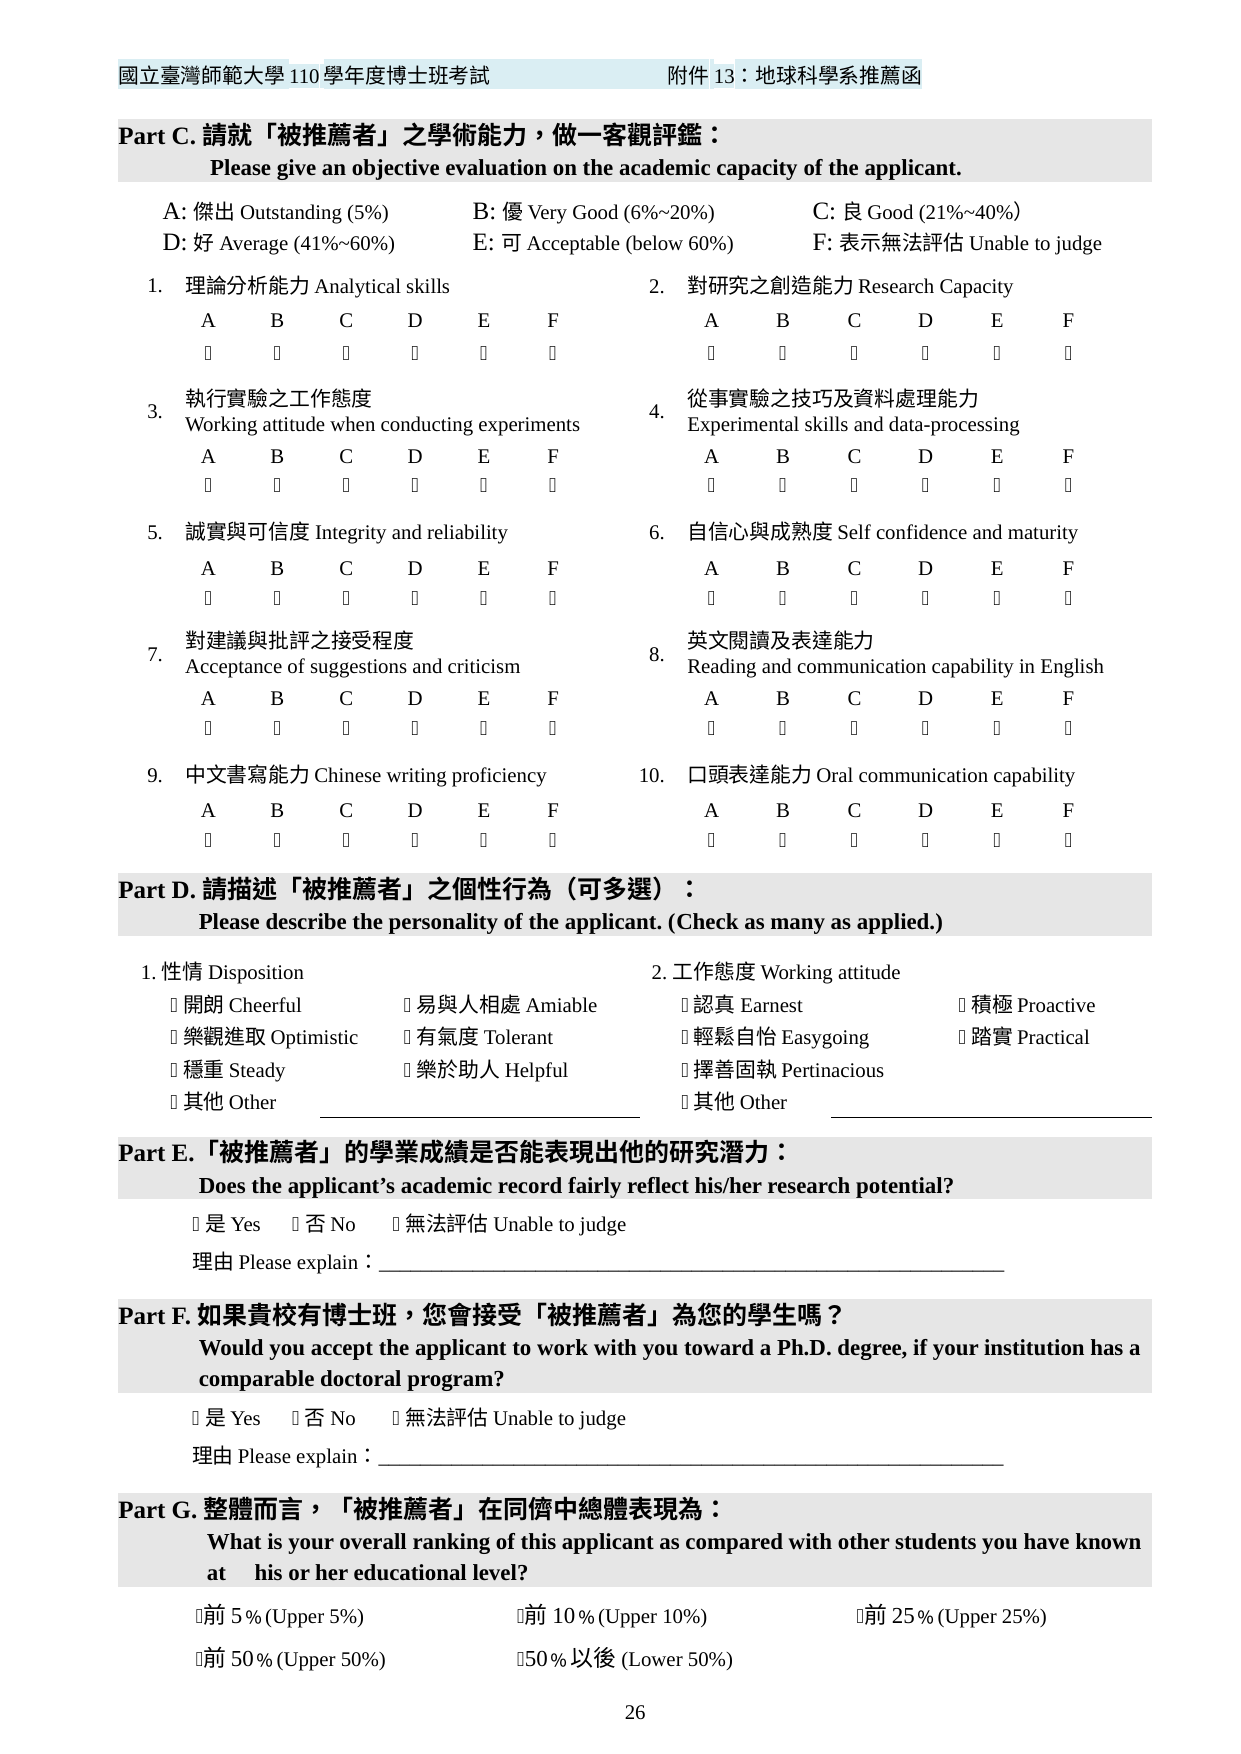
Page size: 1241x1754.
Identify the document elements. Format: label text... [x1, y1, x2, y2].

table_cell E [961, 795, 1032, 825]
table_cell B [243, 683, 312, 713]
table_cell  [676, 583, 747, 612]
table_cell  [449, 825, 518, 854]
table_cell [617, 553, 676, 583]
table_cell B [747, 303, 818, 336]
table_cell [676, 612, 1104, 624]
table_cell [676, 500, 1104, 512]
table_cell [640, 1020, 670, 1052]
table_cell [617, 825, 676, 854]
table_cell  [747, 583, 818, 612]
table_cell [129, 612, 174, 624]
table_cell [1104, 303, 1163, 336]
table_cell 7. [129, 624, 174, 683]
table_cell  [961, 336, 1032, 370]
table_cell [587, 795, 617, 825]
table_cell C [312, 795, 380, 825]
text Part F. 如果貴校有博士班，您會接受「被推薦者」為您的學生嗎？ [118, 1299, 1152, 1331]
table_cell  [890, 583, 961, 612]
table_cell E [449, 441, 518, 470]
table_cell D [890, 441, 961, 470]
table_cell [587, 303, 617, 336]
table_cell [129, 825, 174, 854]
table_cell [640, 1052, 670, 1084]
table_cell  積極Proactive [947, 987, 1152, 1019]
table_cell [617, 795, 676, 825]
table_cell [129, 470, 174, 500]
table_cell  [449, 470, 518, 500]
table_cell  [312, 470, 380, 500]
table_cell [617, 742, 676, 754]
table_cell [587, 500, 617, 512]
table_cell  [518, 713, 587, 742]
table_cell  [890, 713, 961, 742]
table_cell  穩重Steady [159, 1052, 392, 1084]
table_header [587, 269, 617, 303]
table_cell 3. [129, 382, 174, 441]
table_cell [1104, 553, 1163, 583]
table_cell D [890, 553, 961, 583]
table_cell [129, 742, 174, 754]
table_cell F [518, 441, 587, 470]
table_cell C [312, 441, 380, 470]
table_cell  [747, 470, 818, 500]
table_cell [1104, 512, 1163, 553]
table_cell  擇善固執Pertinacious [670, 1052, 947, 1084]
table_cell  認真 Earnest [670, 987, 947, 1019]
table_cell E [961, 553, 1032, 583]
table_cell  [890, 336, 961, 370]
table_cell  開朗Cheerful [159, 987, 392, 1019]
table_cell  [1033, 470, 1104, 500]
table_cell  樂於助人 Helpful [393, 1052, 640, 1084]
table_cell  [961, 825, 1032, 854]
table_cell  [518, 583, 587, 612]
text Part C. 請就「被推薦者」之學術能力，做一客觀評鑑： [118, 119, 1152, 151]
table_cell E [449, 683, 518, 713]
table_cell  [747, 713, 818, 742]
table_cell 英文閱讀及表達能力 Reading and communication capability in English [676, 624, 1163, 683]
table_cell  [961, 583, 1032, 612]
table_cell [617, 336, 676, 370]
table_cell [129, 583, 174, 612]
table_cell [587, 336, 617, 370]
table_cell  輕鬆自怡Easygoing [670, 1020, 947, 1052]
table_cell  [1033, 825, 1104, 854]
table_cell C [312, 303, 380, 336]
table_cell [174, 742, 587, 754]
table_cell  [819, 470, 890, 500]
table_cell D [380, 553, 449, 583]
table_cell D [890, 795, 961, 825]
table_cell [617, 713, 676, 742]
table_cell F [1033, 795, 1104, 825]
table_cell F [518, 683, 587, 713]
table_cell C [819, 441, 890, 470]
table_cell A [174, 553, 243, 583]
table_cell  [961, 470, 1032, 500]
text Please give an objective evaluation on the academic capacity of the applicant. [118, 151, 1152, 182]
table_cell E [961, 683, 1032, 713]
table_cell  樂觀進取Optimistic [159, 1020, 392, 1052]
table_cell [1104, 612, 1163, 624]
table_cell [617, 500, 676, 512]
table_cell  [312, 825, 380, 854]
table_cell  [890, 470, 961, 500]
text Part G. 整體而言，「被推薦者」在同儕中總體表現為： [118, 1493, 1152, 1524]
table_cell A [676, 553, 747, 583]
table_cell [129, 336, 174, 370]
table_cell 中文書寫能力Chinese writing proficiency [174, 754, 587, 795]
table_cell [174, 612, 587, 624]
table_cell  [243, 825, 312, 854]
table_header 2. [617, 269, 676, 303]
table_cell [587, 754, 617, 795]
table_cell B [243, 441, 312, 470]
table_cell A [676, 683, 747, 713]
table_cell [1104, 583, 1163, 612]
table_cell  [243, 336, 312, 370]
table_cell  [312, 336, 380, 370]
table_cell [640, 987, 670, 1019]
table_cell [1104, 683, 1163, 713]
table_cell [1104, 500, 1163, 512]
table_cell  [518, 825, 587, 854]
table_cell [676, 742, 1104, 754]
text Does the applicant’s academic record fairly reflect his/her research potential? [118, 1168, 1152, 1199]
table_cell [1104, 441, 1163, 470]
text D: 好 Average (41%~60%) E: 可 Acceptable (below 60%) F: 表示無法評估 Unable to judge [162, 226, 1152, 257]
table_cell [587, 512, 617, 553]
table_cell  [890, 825, 961, 854]
table_cell [617, 612, 676, 624]
table_cell D [380, 303, 449, 336]
table_cell B [747, 441, 818, 470]
table_cell 8. [617, 624, 676, 683]
table_cell [129, 1020, 159, 1052]
table_cell  易與人相處 Amiable [393, 987, 640, 1019]
table_cell F [518, 553, 587, 583]
table_cell [1104, 742, 1163, 754]
table_cell E [449, 303, 518, 336]
text 前50﹪(Upper 50%) 50﹪以後 (Lower 50%) [123, 1640, 1162, 1673]
table_cell  [819, 583, 890, 612]
table_cell  有氣度 Tolerant [393, 1020, 640, 1052]
table_cell  [1033, 336, 1104, 370]
table_cell  [1033, 713, 1104, 742]
table_cell  [380, 825, 449, 854]
table_cell 10. [617, 754, 676, 795]
table_cell [640, 1085, 670, 1117]
table_cell  [312, 713, 380, 742]
table_cell B [243, 553, 312, 583]
table_cell  [819, 336, 890, 370]
text What is your overall ranking of this applicant as compared with other students you have known at his or her educational level? [118, 1524, 1152, 1587]
table_header 1. 性情 Disposition [129, 955, 640, 987]
table_cell  [243, 470, 312, 500]
table_cell [174, 370, 587, 382]
table_cell [587, 683, 617, 713]
table_cell  [518, 336, 587, 370]
table_cell C [312, 683, 380, 713]
table_cell  踏實Practical [947, 1020, 1152, 1052]
table_cell D [890, 683, 961, 713]
table_cell  [312, 583, 380, 612]
table_cell 5. [129, 512, 174, 553]
table_cell B [747, 553, 818, 583]
table_cell 從事實驗之技巧及資料處理能力 Experimental skills and data-processing [676, 382, 1163, 441]
table_cell  [819, 713, 890, 742]
table_cell [617, 441, 676, 470]
table_cell A [676, 441, 747, 470]
text Would you accept the applicant to work with you toward a Ph.D. degree, if your institution has a comparable doctoral program? [118, 1331, 1152, 1393]
table_cell C [819, 553, 890, 583]
text 前5﹪(Upper 5%) 前10﹪(Upper 10%) 前25﹪(Upper 25%) [123, 1597, 1162, 1630]
table_cell  [819, 825, 890, 854]
text Please describe the personality of the applicant. (Check as many as applied.) [118, 904, 1152, 936]
table_header [1104, 269, 1163, 303]
table_cell  [243, 713, 312, 742]
table_cell [1104, 825, 1163, 854]
table_cell 誠實與可信度 Integrity and reliability [174, 512, 587, 553]
text Part E.「被推薦者」的學業成績是否能表現出他的研究潛力： [118, 1137, 1152, 1168]
table_cell B [747, 683, 818, 713]
table_cell A [676, 303, 747, 336]
table_cell A [174, 683, 243, 713]
table_cell [587, 624, 617, 683]
table_cell E [961, 303, 1032, 336]
table_cell [129, 441, 174, 470]
table_cell D [380, 683, 449, 713]
text  是 Yes  否 No  無法評估 Unable to judge [118, 1212, 1152, 1237]
table_cell [129, 553, 174, 583]
table_cell C [819, 683, 890, 713]
table_cell [320, 1085, 640, 1117]
table_cell  [676, 470, 747, 500]
table_cell  [174, 336, 243, 370]
table_cell [129, 303, 174, 336]
table_cell  [449, 583, 518, 612]
table_cell E [449, 553, 518, 583]
table_cell [587, 583, 617, 612]
table_cell E [449, 795, 518, 825]
table_cell F [1033, 553, 1104, 583]
table_cell B [243, 303, 312, 336]
table_cell  [449, 336, 518, 370]
table_cell B [243, 795, 312, 825]
table_cell B [747, 795, 818, 825]
table_cell F [1033, 441, 1104, 470]
table_cell 對建議與批評之接受程度 Acceptance of suggestions and criticism [174, 624, 587, 683]
table_cell F [1033, 683, 1104, 713]
table_cell  [380, 583, 449, 612]
table_cell F [518, 795, 587, 825]
table_cell [617, 583, 676, 612]
table_cell [617, 370, 676, 382]
table_header 1. [129, 269, 174, 303]
table_cell 6. [617, 512, 676, 553]
table_cell A [174, 795, 243, 825]
table_cell [587, 553, 617, 583]
table_cell  [676, 825, 747, 854]
table_cell  [380, 713, 449, 742]
table_cell 執行實驗之工作態度 Working attitude when conducting experiments [174, 382, 617, 441]
table_cell [587, 441, 617, 470]
table_cell  [1033, 583, 1104, 612]
table_cell A [676, 795, 747, 825]
table_cell C [819, 303, 890, 336]
table_cell C [312, 553, 380, 583]
table_cell D [380, 441, 449, 470]
table_cell  [676, 336, 747, 370]
table_cell [587, 713, 617, 742]
table_cell  [747, 825, 818, 854]
table_cell [1104, 795, 1163, 825]
table_cell D [890, 303, 961, 336]
table_cell 口頭表達能力Oral communication capability [676, 754, 1104, 795]
table_cell [1104, 713, 1163, 742]
table_cell [129, 795, 174, 825]
table_cell F [518, 303, 587, 336]
table_cell  [676, 713, 747, 742]
table_cell [617, 303, 676, 336]
table_cell  [174, 470, 243, 500]
table_cell [129, 987, 159, 1019]
table_cell  [747, 336, 818, 370]
table_cell 9. [129, 754, 174, 795]
table_cell [129, 1052, 159, 1084]
table_cell [129, 683, 174, 713]
table_cell 自信心與成熟度Self confidence and maturity [676, 512, 1104, 553]
table_cell [129, 370, 174, 382]
text  是 Yes  否 No  無法評估 Unable to judge [118, 1406, 1152, 1431]
table_cell D [380, 795, 449, 825]
text 理由Please explain：____________________________________________________________ [118, 1443, 1152, 1468]
table_cell [1104, 336, 1163, 370]
text A: 傑出 Outstanding (5%) B: 優Very Good (6%~20%) C: 良Good (21%~40%） [162, 194, 1152, 226]
table_cell  [174, 825, 243, 854]
table_header 理論分析能力Analytical skills [174, 269, 587, 303]
table_cell [1104, 470, 1163, 500]
table_cell  [174, 713, 243, 742]
table_cell [947, 1052, 1152, 1084]
table_cell  [174, 583, 243, 612]
table_cell A [174, 441, 243, 470]
table_cell [129, 500, 174, 512]
table_cell E [961, 441, 1032, 470]
table_header 2. 工作態度 Working attitude [640, 955, 1152, 987]
table_cell [587, 470, 617, 500]
table_cell A [174, 303, 243, 336]
table_cell 4. [617, 382, 676, 441]
table_cell  [380, 470, 449, 500]
table_cell  其他Other [670, 1085, 831, 1117]
table_cell [676, 370, 1104, 382]
table_cell  [449, 713, 518, 742]
table_header 對研究之創造能力Research Capacity [676, 269, 1104, 303]
text Part D. 請描述「被推薦者」之個性行為（可多選）： [118, 873, 1152, 904]
table_cell [1104, 754, 1163, 795]
table_cell  [380, 336, 449, 370]
table_cell [587, 612, 617, 624]
table_cell  [518, 470, 587, 500]
table_cell [1104, 370, 1163, 382]
table_cell [587, 370, 617, 382]
table_cell F [1033, 303, 1104, 336]
table_cell [617, 470, 676, 500]
table_cell [129, 1085, 159, 1117]
table_cell [831, 1085, 1152, 1117]
table_cell [174, 500, 587, 512]
table_cell C [819, 795, 890, 825]
table_cell [617, 683, 676, 713]
table_cell [587, 825, 617, 854]
table_cell  [961, 713, 1032, 742]
text 理由 Please explain：____________________________________________________________ [118, 1249, 1152, 1274]
table_cell  其他Other [159, 1085, 320, 1117]
table_cell  [243, 583, 312, 612]
table_cell [129, 713, 174, 742]
table_cell [587, 742, 617, 754]
